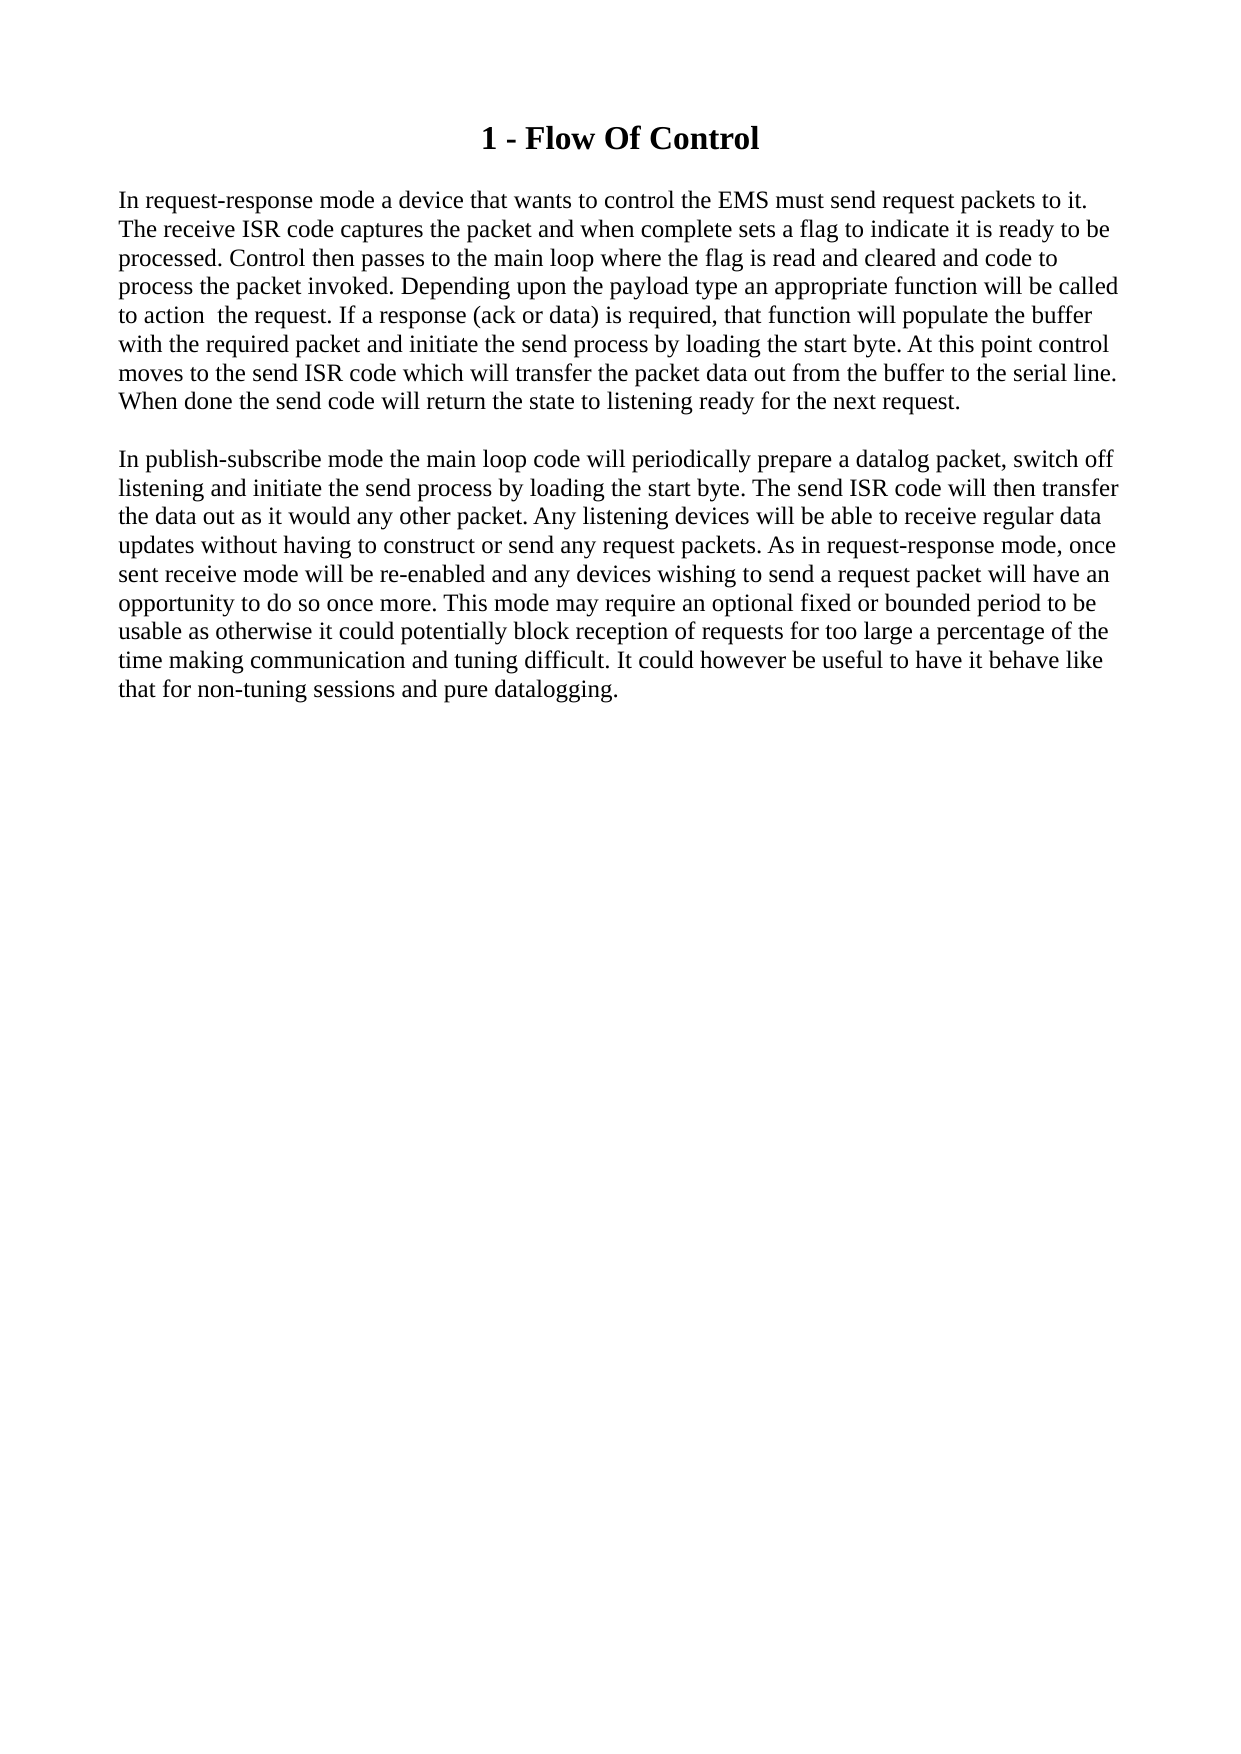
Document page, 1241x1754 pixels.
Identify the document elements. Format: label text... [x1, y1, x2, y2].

text 1 - Flow Of Control [118, 118, 1122, 156]
text In publish-subscribe mode the main loop code will periodically prepare a datalog packet, switch off listening and initiate the send process by loading the start byte. The send ISR code will then transfer the data out as it would any other packet. Any listening devices will be able to receive regular data updates without having to construct or send any request packets. As in request-response mode, once sent receive mode will be re-enabled and any devices wishing to send a request packet will have an opportunity to do so once more. This mode may require an optional fixed or bounded period to be usable as otherwise it could potentially block reception of requests for too large a percentage of the time making communication and tuning difficult. It could however be useful to have it behave like that for non-tuning sessions and pure datalogging. [118, 444, 1122, 703]
text In request-response mode a device that wants to control the EMS must send request packets to it. The receive ISR code captures the packet and when complete sets a flag to indicate it is ready to be processed. Control then passes to the main loop where the flag is read and cleared and code to process the packet invoked. Depending upon the payload type an appropriate function will be called to action the request. If a response (ack or data) is required, that function will populate the buffer with the required packet and initiate the send process by loading the start byte. At this point control moves to the send ISR code which will transfer the packet data out from the buffer to the serial line. When done the send code will return the state to listening ready for the next request. [118, 185, 1122, 415]
